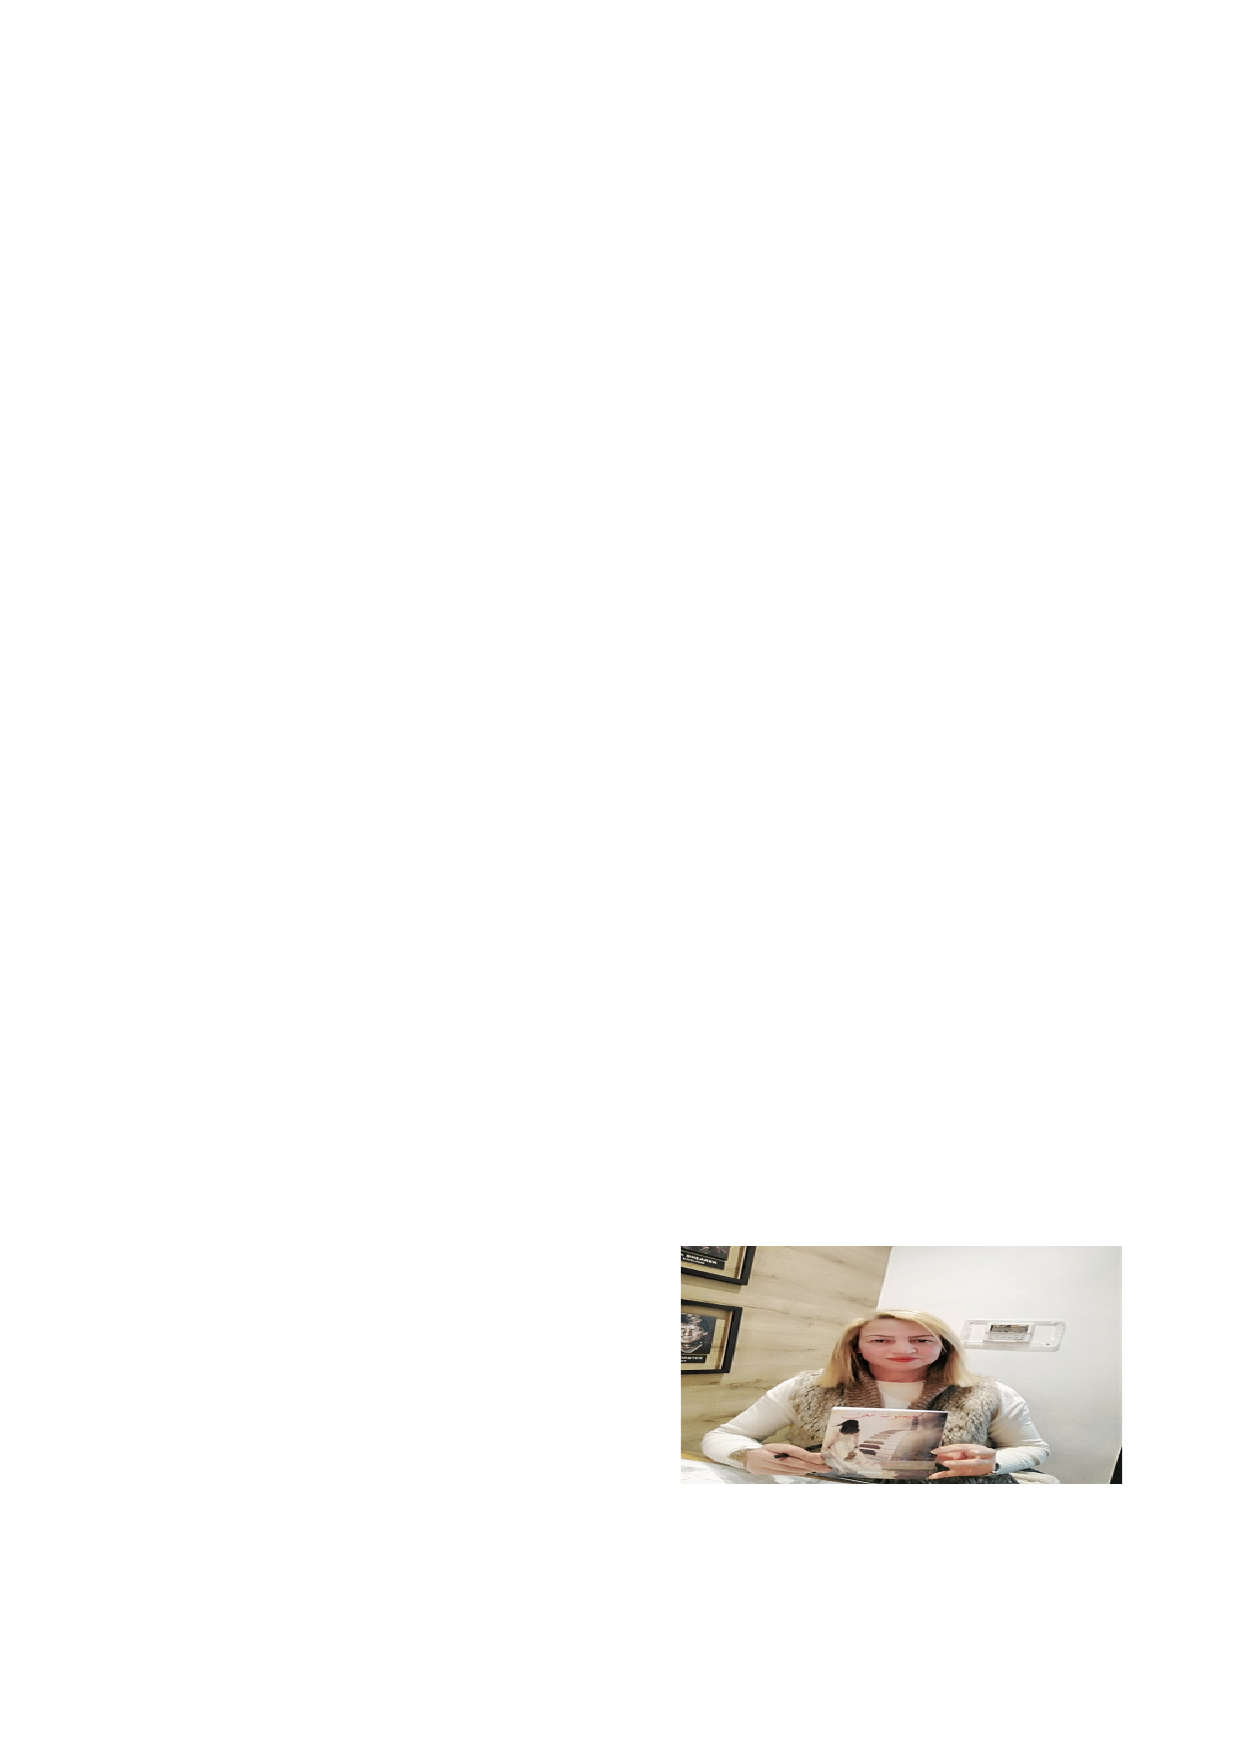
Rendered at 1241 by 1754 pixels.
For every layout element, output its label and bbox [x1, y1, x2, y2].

picture [680, 1246, 1123, 1484]
